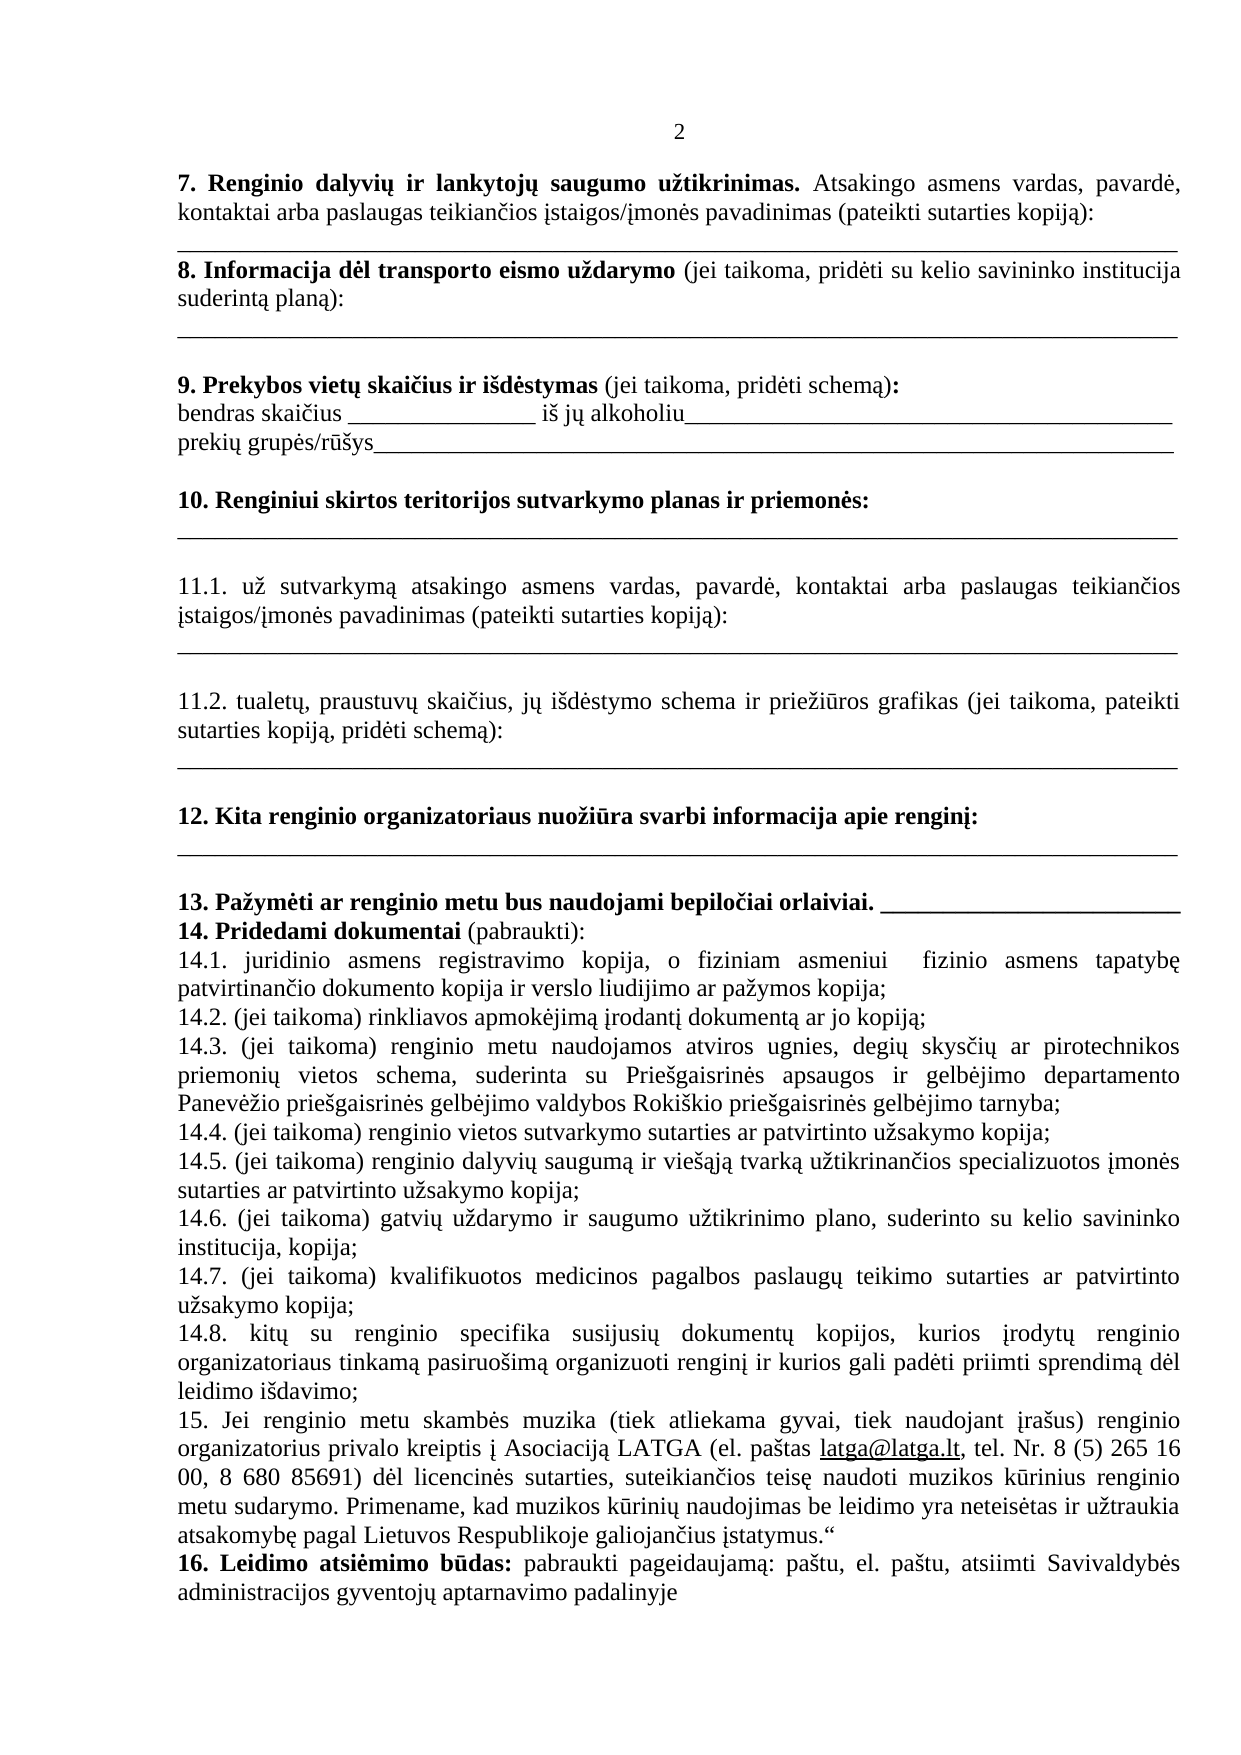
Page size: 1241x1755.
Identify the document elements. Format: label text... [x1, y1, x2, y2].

text 14.4. (jei taikoma) renginio vietos sutvarkymo sutarties ar patvirtinto užsakymo kopija; [177, 1117, 1181, 1146]
text 14.8. kitų su renginio specifika susijusių dokumentų kopijos, kurios įrodytų renginio organizatoriaus tinkamą pasiruošimą organizuoti renginį ir kurios gali padėti priimti sprendimą dėl leidimo išdavimo; [177, 1318, 1181, 1405]
text ________________________________________________________________________________ [177, 628, 1181, 657]
text 11.1. už sutvarkymą atsakingo asmens vardas, pavardė, kontaktai arba paslaugas teikiančios įstaigos/įmonės pavadinimas (pateikti sutarties kopiją): [177, 571, 1181, 628]
text 15. Jei renginio metu skambės muzika (tiek atliekama gyvai, tiek naudojant įrašus) renginio organizatorius privalo kreiptis į Asociaciją LATGA (el. paštas latga@latga.lt, tel. Nr. 8 (5) 265 16 00, 8 680 85691) dėl licencinės sutarties, suteikiančios teisę naudoti muzikos kūrinius renginio metu sudarymo. Primename, kad muzikos kūrinių naudojimas be leidimo yra neteisėtas ir užtraukia atsakomybę pagal Lietuvos Respublikoje galiojančius įstatymus.“ [177, 1405, 1181, 1548]
text ________________________________________________________________________________ [177, 226, 1181, 255]
text 14. Pridedami dokumentai (pabraukti): [177, 916, 1181, 945]
text 14.1. juridinio asmens registravimo kopija, o fiziniam asmeniui fizinio asmens tapatybę patvirtinančio dokumento kopija ir verslo liudijimo ar pažymos kopija; [177, 945, 1181, 1002]
text 9. Prekybos vietų skaičius ir išdėstymas (jei taikoma, pridėti schemą): [177, 370, 1181, 398]
text 14.6. (jei taikoma) gatvių uždarymo ir saugumo užtikrinimo plano, suderinto su kelio savininko institucija, kopija; [177, 1203, 1181, 1261]
text 16. Leidimo atsiėmimo būdas: pabraukti pageidaujamą: paštu, el. paštu, atsiimti Savivaldybės administracijos gyventojų aptarnavimo padalinyje [177, 1548, 1181, 1606]
text 14.3. (jei taikoma) renginio metu naudojamos atviros ugnies, degių skysčių ar pirotechnikos priemonių vietos schema, suderinta su Priešgaisrinės apsaugos ir gelbėjimo departamento Panevėžio priešgaisrinės gelbėjimo valdybos Rokiškio priešgaisrinės gelbėjimo tarnyba; [177, 1031, 1181, 1117]
text prekių grupės/rūšys________________________________________________________________ [177, 427, 1181, 456]
text 11.2. tualetų, praustuvų skaičius, jų išdėstymo schema ir priežiūros grafikas (jei taikoma, pateikti sutarties kopiją, pridėti schemą): [177, 686, 1181, 743]
text 13. Pažymėti ar renginio metu bus naudojami bepiločiai orlaiviai. ________________________ [177, 887, 1181, 916]
text 7. Renginio dalyvių ir lankytojų saugumo užtikrinimas. Atsakingo asmens vardas, pavardė, kontaktai arba paslaugas teikiančios įstaigos/įmonės pavadinimas (pateikti sutarties kopiją): [177, 168, 1181, 226]
text ________________________________________________________________________________ [177, 513, 1181, 542]
text bendras skaičius _______________ iš jų alkoholiu_______________________________________ [177, 398, 1181, 427]
text 14.2. (jei taikoma) rinkliavos apmokėjimą įrodantį dokumentą ar jo kopiją; [177, 1002, 1181, 1031]
text 8. Informacija dėl transporto eismo uždarymo (jei taikoma, pridėti su kelio savininko institucija suderintą planą): [177, 255, 1181, 312]
text 10. Renginiui skirtos teritorijos sutvarkymo planas ir priemonės: [177, 485, 1181, 513]
text 12. Kita renginio organizatoriaus nuožiūra svarbi informacija apie renginį: [177, 801, 1181, 830]
text 14.5. (jei taikoma) renginio dalyvių saugumą ir viešąją tvarką užtikrinančios specializuotos įmonės sutarties ar patvirtinto užsakymo kopija; [177, 1146, 1181, 1203]
text ________________________________________________________________________________ [177, 743, 1181, 772]
text 14.7. (jei taikoma) kvalifikuotos medicinos pagalbos paslaugų teikimo sutarties ar patvirtinto užsakymo kopija; [177, 1261, 1181, 1318]
text ________________________________________________________________________________ [177, 312, 1181, 341]
text ________________________________________________________________________________ [177, 830, 1181, 858]
